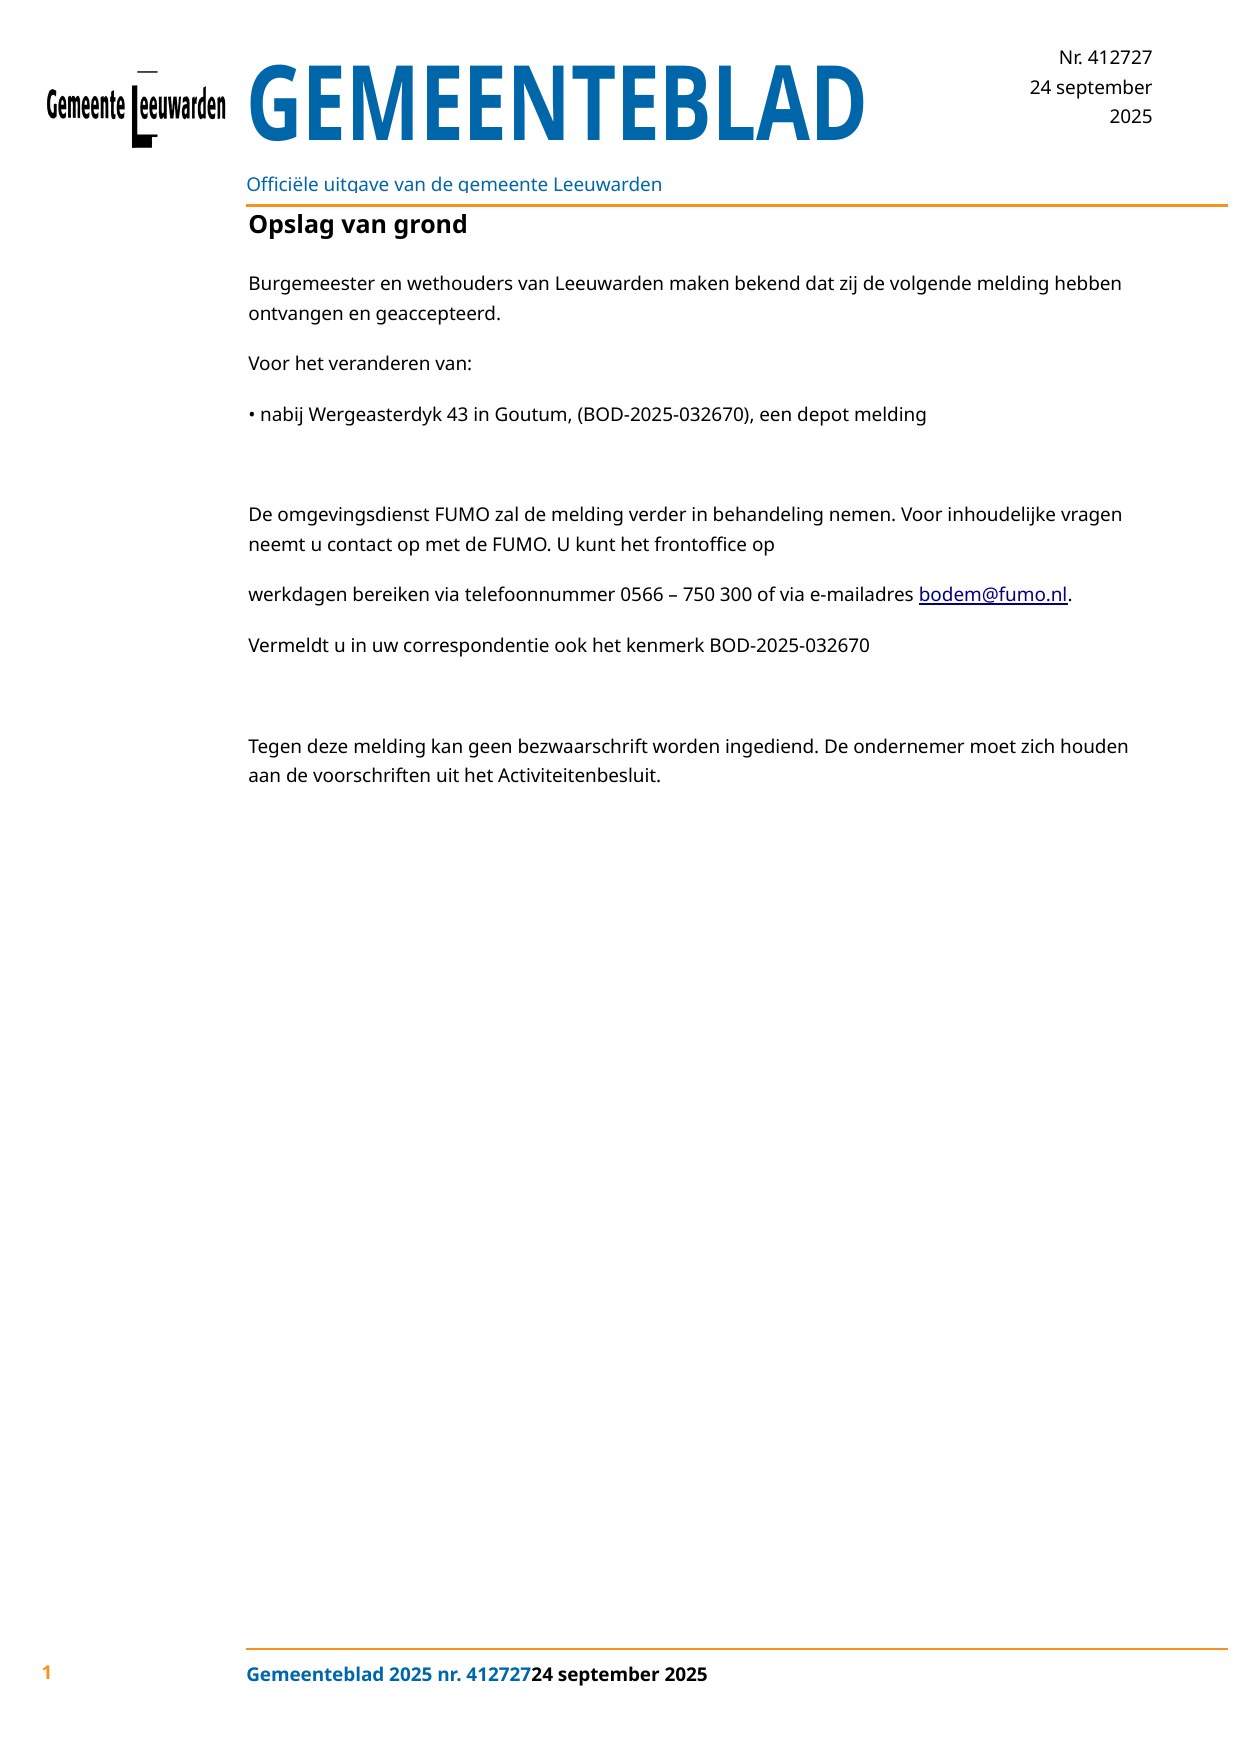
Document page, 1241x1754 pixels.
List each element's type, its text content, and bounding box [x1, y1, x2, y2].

text Opslag van grond [248, 207, 1152, 241]
text Tegen deze melding kan geen bezwaarschrift worden ingediend. De ondernemer moet zich houden aan de voorschriften uit het Activiteitenbesluit. [248, 733, 1152, 788]
text Vermeldt u in uw correspondentie ook het kenmerk BOD-2025-032670 [248, 632, 1152, 658]
text werkdagen bereiken via telefoonnummer 0566 – 750 300 of via e-mailadres bodem@fumo.nl. [248, 582, 1152, 607]
text De omgevingsdienst FUMO zal de melding verder in behandeling nemen. Voor inhoudelijke vragen neemt u contact op met de FUMO. U kunt het frontoffice op [248, 502, 1152, 557]
text • nabij Wergeasterdyk 43 in Goutum, (BOD-2025-032670), een depot melding [248, 401, 1152, 426]
picture [41, 47, 231, 172]
text Voor het veranderen van: [248, 350, 1152, 376]
text Burgemeester en wethouders van Leeuwarden maken bekend dat zij de volgende melding hebben ontvangen en geaccepteerd. [248, 270, 1152, 326]
